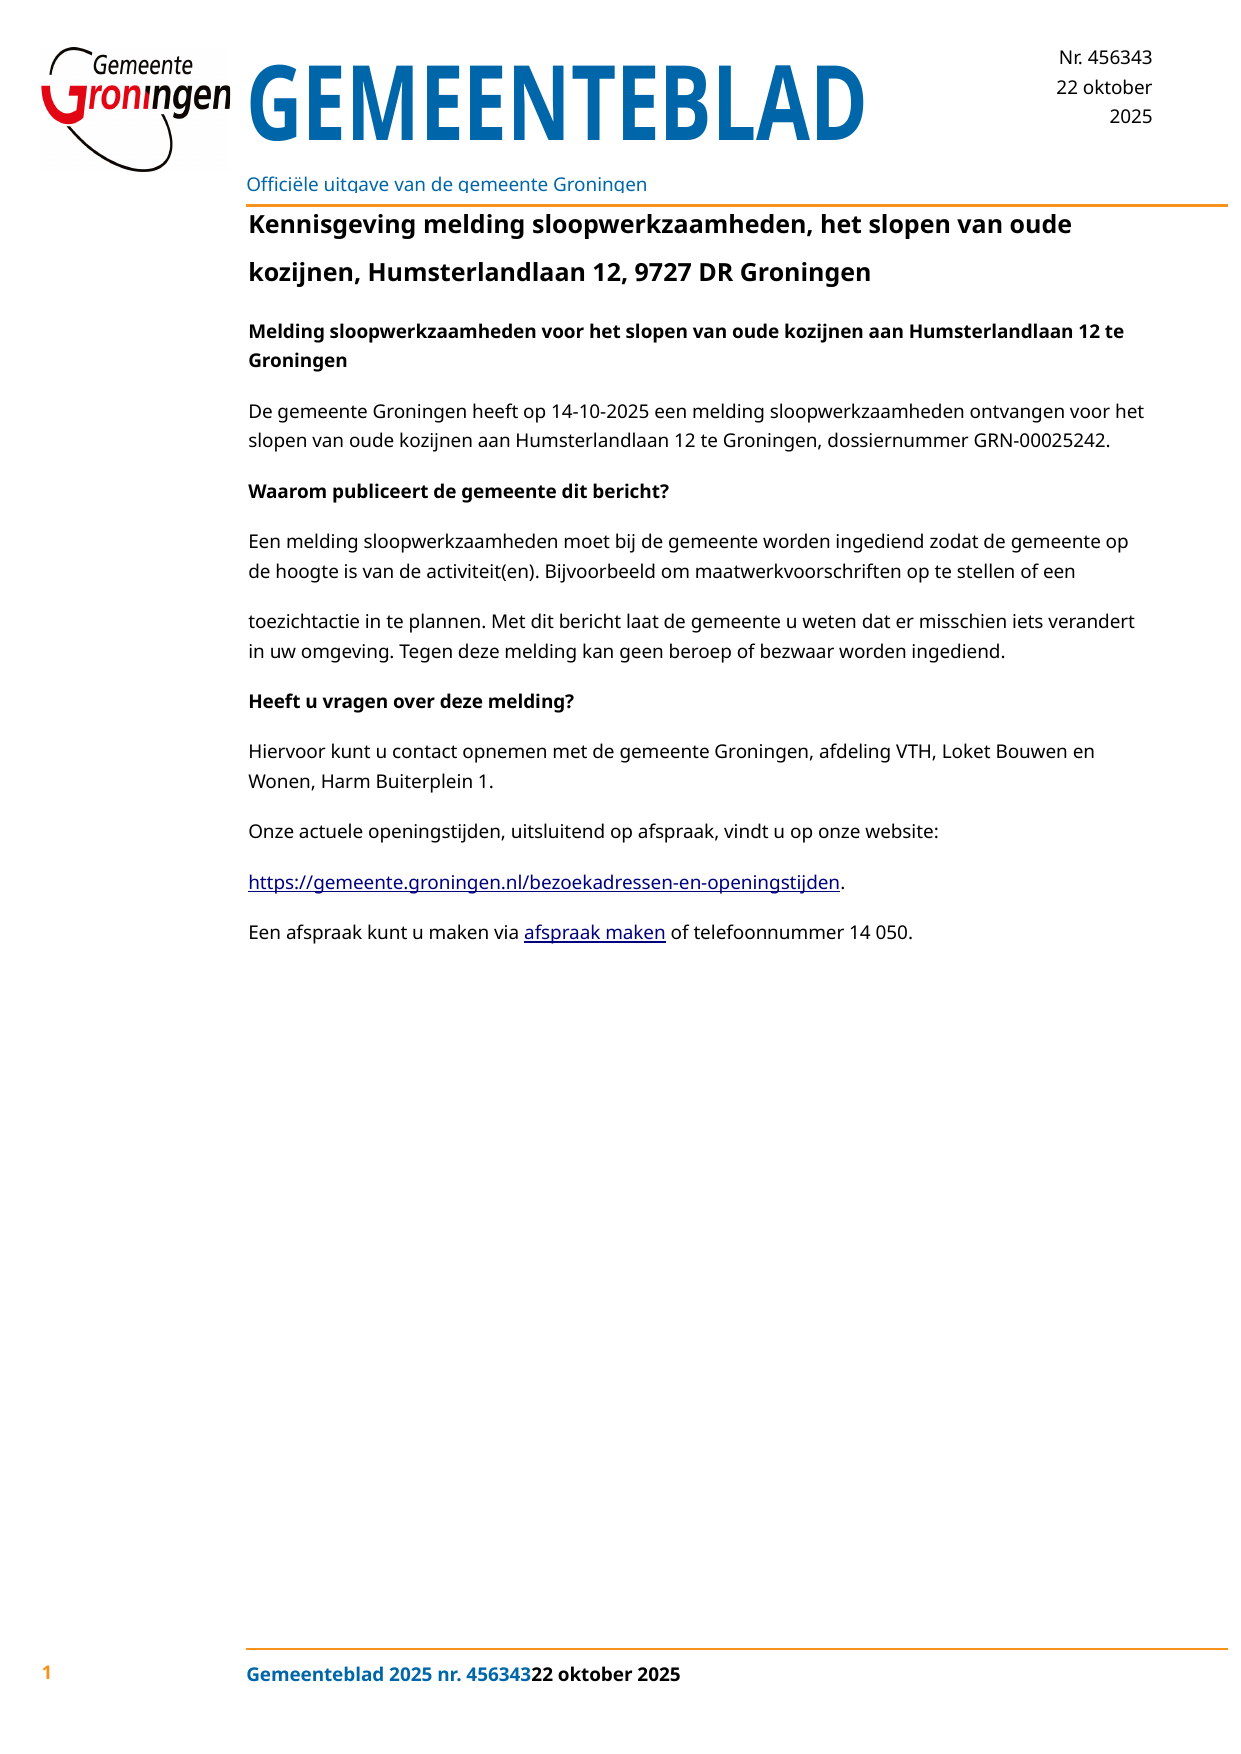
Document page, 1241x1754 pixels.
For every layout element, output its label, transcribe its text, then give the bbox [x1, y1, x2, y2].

text De gemeente Groningen heeft op 14-10-2025 een melding sloopwerkzaamheden ontvangen voor het slopen van oude kozijnen aan Humsterlandlaan 12 te Groningen, dossiernummer GRN-00025242. [248, 398, 1152, 453]
text Een afspraak kunt u maken via afspraak maken of telefoonnummer 14 050. [248, 919, 1152, 945]
text Kennisgeving melding sloopwerkzaamheden, het slopen van oude kozijnen, Humsterlandlaan 12, 9727 DR Groningen [248, 207, 1152, 288]
text Heeft u vragen over deze melding? [248, 688, 1152, 714]
text https://gemeente.groningen.nl/bezoekadressen-en-openingstijden. [248, 869, 1152, 895]
text Onze actuele openingstijden, uitsluitend op afspraak, vindt u op onze website: [248, 819, 1152, 844]
text Een melding sloopwerkzaamheden moet bij de gemeente worden ingediend zodat de gemeente op de hoogte is van de activiteit(en). Bijvoorbeeld om maatwerkvoorschriften op te stellen of een [248, 528, 1152, 584]
picture [41, 47, 231, 172]
text toezichtactie in te plannen. Met dit bericht laat de gemeente u weten dat er misschien iets verandert in uw omgeving. Tegen deze melding kan geen beroep of bezwaar worden ingediend. [248, 608, 1152, 664]
text Melding sloopwerkzaamheden voor het slopen van oude kozijnen aan Humsterlandlaan 12 te Groningen [248, 318, 1152, 373]
text Hiervoor kunt u contact opnemen met de gemeente Groningen, afdeling VTH, Loket Bouwen en Wonen, Harm Buiterplein 1. [248, 739, 1152, 794]
text Waarom publiceert de gemeente dit bericht? [248, 478, 1152, 504]
